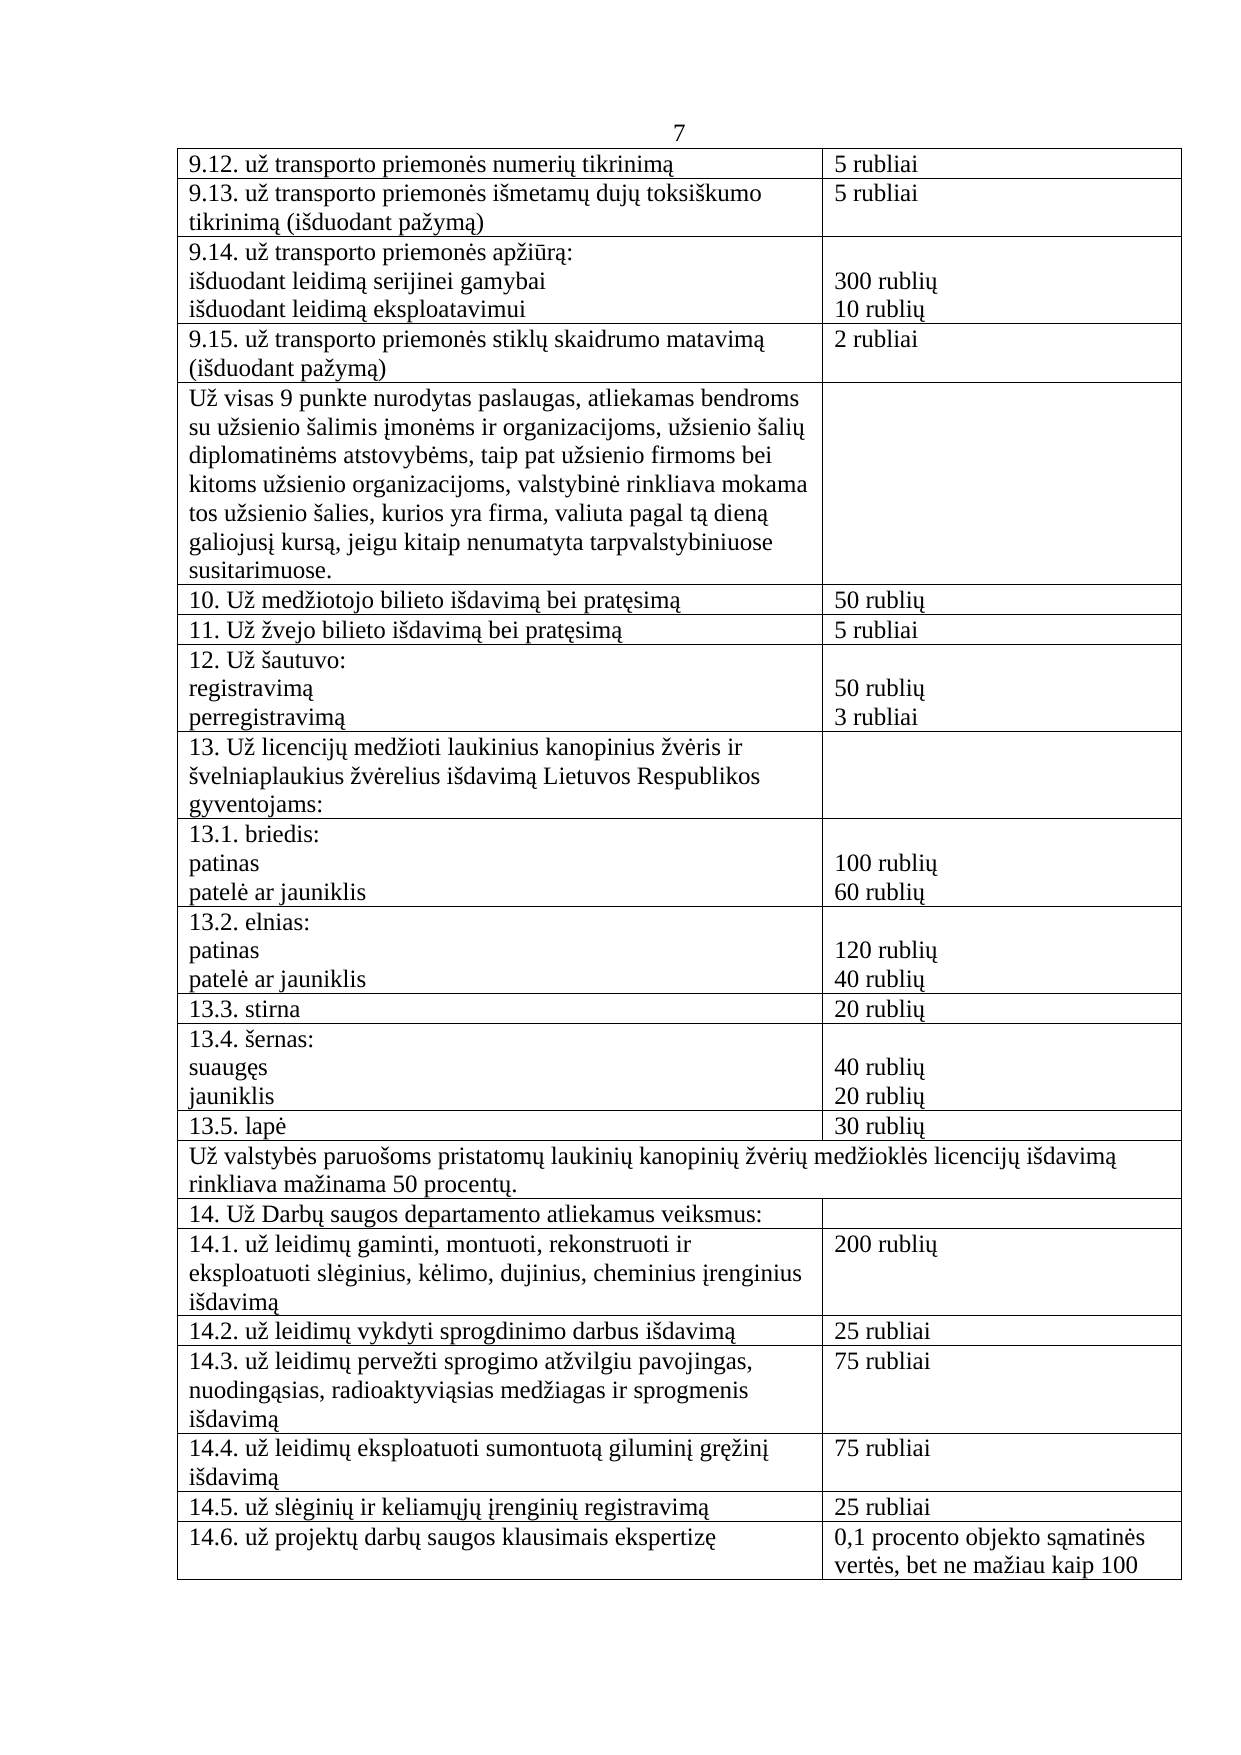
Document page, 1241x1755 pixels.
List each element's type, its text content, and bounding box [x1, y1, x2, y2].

table_cell 20 rublių [823, 994, 1181, 1023]
table_cell 5 rubliai [823, 615, 1181, 644]
table_cell [823, 383, 1181, 584]
table_cell patinas [178, 848, 822, 877]
table_cell [823, 1199, 1181, 1228]
table_cell 14.6. už projektų darbų saugos klausimais ekspertizę [178, 1522, 822, 1579]
table_cell 9.15. už transporto priemonės stiklų skaidrumo matavimą (išduodant pažymą) [178, 324, 822, 382]
table_cell patinas [178, 935, 822, 964]
table_cell 14.2. už leidimų vykdyti sprogdinimo darbus išdavimą [178, 1316, 822, 1345]
table_cell 14.1. už leidimų gaminti, montuoti, rekonstruoti ir eksploatuoti slėginius, kėlimo, dujinius, cheminius įrenginius išdavimą [178, 1229, 822, 1315]
table_cell registravimą [178, 674, 822, 702]
table_cell perregistravimą [178, 702, 822, 731]
table_cell [823, 1024, 1181, 1052]
table_cell 200 rublių [823, 1229, 1181, 1315]
table_cell [823, 645, 1181, 673]
table_cell 14.5. už slėginių ir keliamųjų įrenginių registravimą [178, 1492, 822, 1521]
table_cell 13.4. šernas: [178, 1024, 822, 1052]
table_cell 5 rubliai [823, 149, 1181, 177]
table_cell suaugęs [178, 1053, 822, 1081]
table_cell [823, 732, 1181, 818]
table_cell 20 rublių [823, 1081, 1181, 1110]
table_cell išduodant leidimą serijinei gamybai [178, 266, 822, 294]
table_cell patelė ar jauniklis [178, 964, 822, 993]
table_cell 2 rubliai [823, 324, 1181, 382]
table_cell 9.14. už transporto priemonės apžiūrą: [178, 237, 822, 266]
table_cell išduodant leidimą eksploatavimui [178, 295, 822, 323]
table_cell 75 rubliai [823, 1346, 1181, 1432]
table_cell 9.13. už transporto priemonės išmetamų dujų toksiškumo tikrinimą (išduodant pažymą) [178, 179, 822, 236]
table_cell 13.2. elnias: [178, 907, 822, 935]
table_cell 40 rublių [823, 964, 1181, 993]
table_cell 13.3. stirna [178, 994, 822, 1023]
table_cell 25 rubliai [823, 1492, 1181, 1521]
table_cell Už valstybės paruošoms pristatomų laukinių kanopinių žvėrių medžioklės licencijų išdavimą rinkliava mažinama 50 procentų. [178, 1141, 1181, 1198]
table_cell 30 rublių [823, 1111, 1181, 1140]
table_cell 13. Už licencijų medžioti laukinius kanopinius žvėris ir švelniaplaukius žvėrelius išdavimą Lietuvos Respublikos gyventojams: [178, 732, 822, 818]
table_cell 50 rublių [823, 585, 1181, 614]
table_cell Už visas 9 punkte nurodytas paslaugas, atliekamas bendroms su užsienio šalimis įmonėms ir organizacijoms, užsienio šalių diplomatinėms atstovybėms, taip pat užsienio firmoms bei kitoms užsienio organizacijoms, valstybinė rinkliava mokama tos užsienio šalies, kurios yra firma, valiuta pagal tą dieną galiojusį kursą, jeigu kitaip nenumatyta tarpvalstybiniuose susitarimuose. [178, 383, 822, 584]
table_cell 0,1 procento objekto sąmatinės vertės, bet ne mažiau kaip 100 [823, 1522, 1181, 1579]
table_cell patelė ar jauniklis [178, 877, 822, 906]
table_cell 13.1. briedis: [178, 819, 822, 848]
table_cell [823, 907, 1181, 935]
table_cell 10 rublių [823, 295, 1181, 323]
table_cell 50 rublių [823, 674, 1181, 702]
table_cell 300 rublių [823, 266, 1181, 294]
table_cell 11. Už žvejo bilieto išdavimą bei pratęsimą [178, 615, 822, 644]
table_cell 9.12. už transporto priemonės numerių tikrinimą [178, 149, 822, 177]
table_cell 12. Už šautuvo: [178, 645, 822, 673]
table_cell 13.5. lapė [178, 1111, 822, 1140]
table_cell 60 rublių [823, 877, 1181, 906]
table_cell 40 rublių [823, 1053, 1181, 1081]
table_cell 14.3. už leidimų pervežti sprogimo atžvilgiu pavojingas, nuodingąsias, radioaktyviąsias medžiagas ir sprogmenis išdavimą [178, 1346, 822, 1432]
table_cell jauniklis [178, 1081, 822, 1110]
table_cell 100 rublių [823, 848, 1181, 877]
table_cell 5 rubliai [823, 179, 1181, 236]
table_cell 14. Už Darbų saugos departamento atliekamus veiksmus: [178, 1199, 822, 1228]
table_cell 14.4. už leidimų eksploatuoti sumontuotą giluminį gręžinį išdavimą [178, 1434, 822, 1491]
table_cell 75 rubliai [823, 1434, 1181, 1491]
table_cell [823, 819, 1181, 848]
table_cell 120 rublių [823, 935, 1181, 964]
table_cell [823, 237, 1181, 266]
table_cell 3 rubliai [823, 702, 1181, 731]
table_cell 10. Už medžiotojo bilieto išdavimą bei pratęsimą [178, 585, 822, 614]
table_cell 25 rubliai [823, 1316, 1181, 1345]
